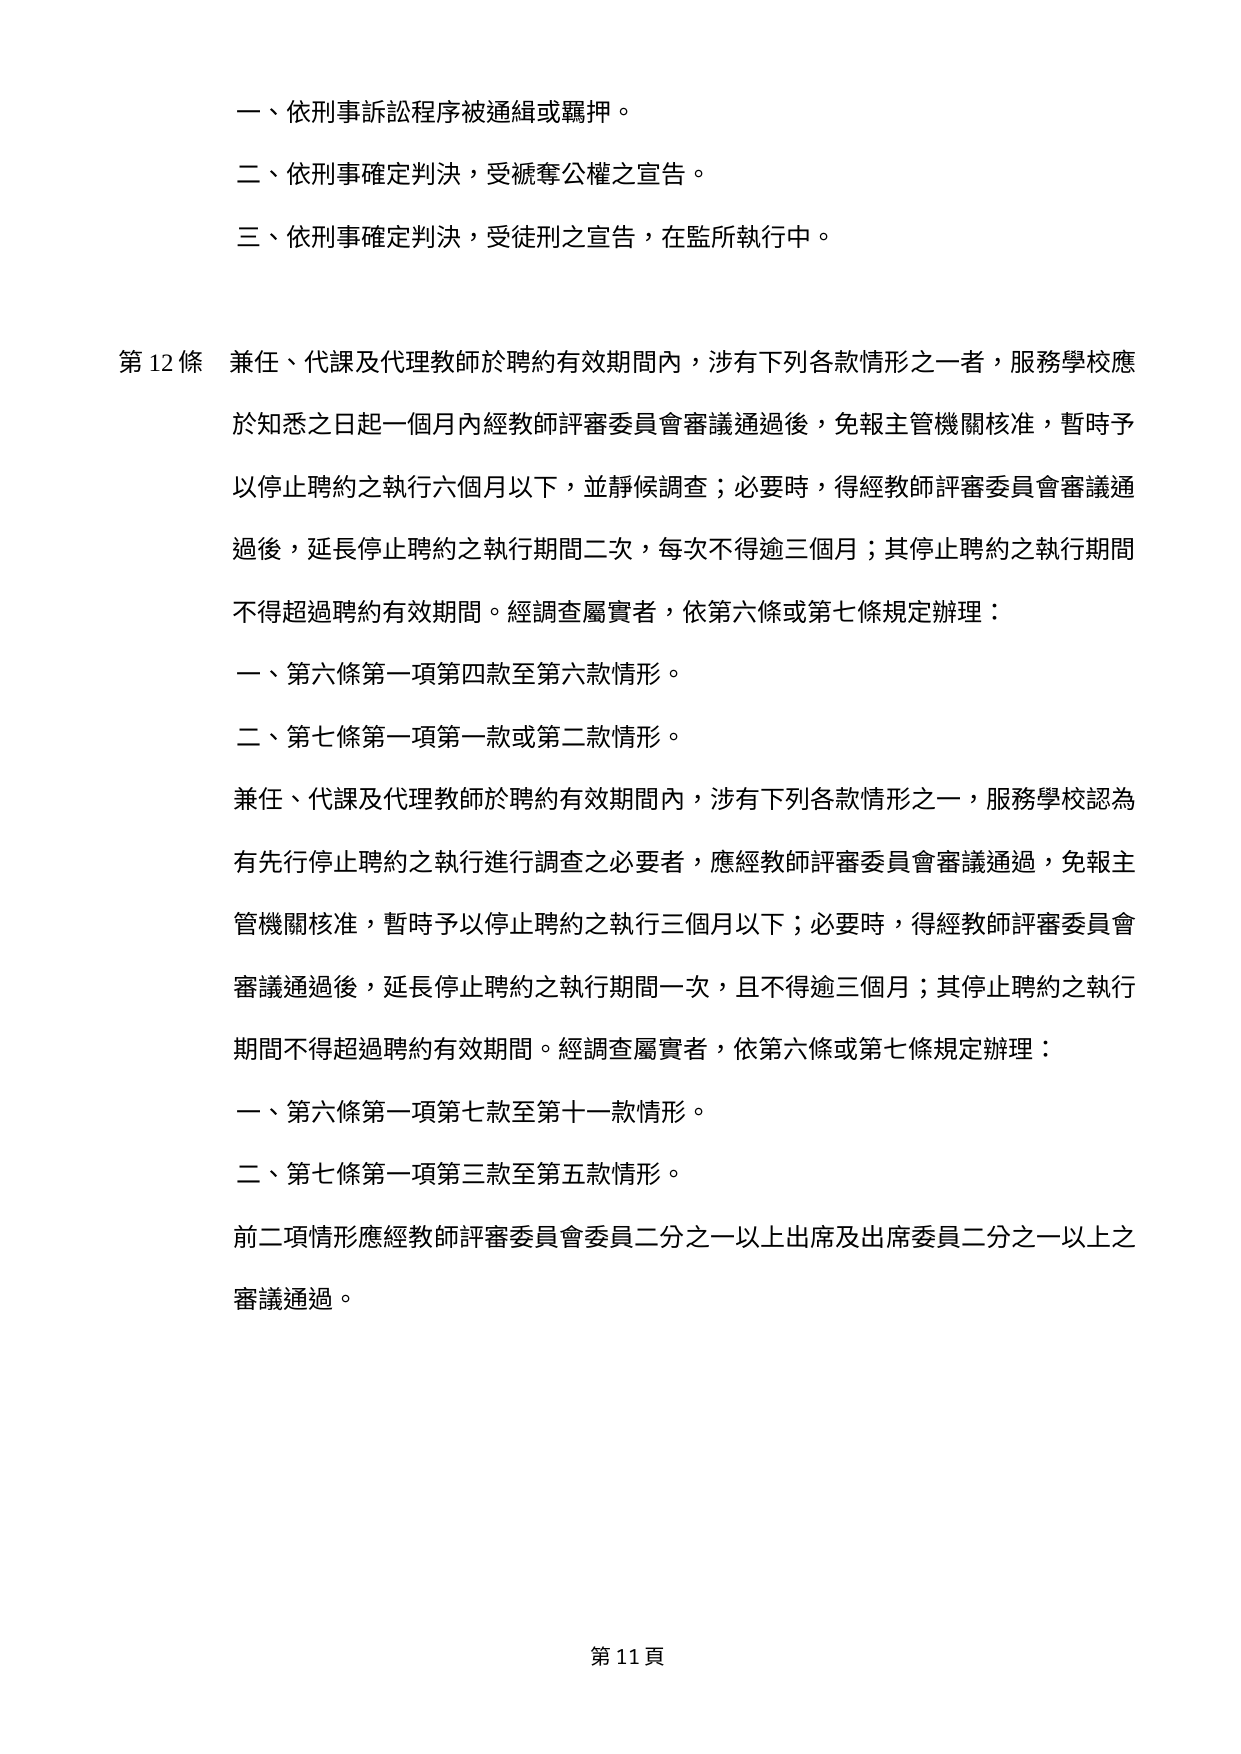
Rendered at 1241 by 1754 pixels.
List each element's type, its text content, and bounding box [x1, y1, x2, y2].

text 前二項情形應經教師評審委員會委員二分之一以上出席及出席委員二分之一以上之審議通過。 [233, 1193, 1137, 1318]
text 一、依刑事訴訟程序被通緝或羈押。 [236, 68, 1137, 131]
text 一、第六條第一項第七款至第十一款情形。 [236, 1068, 1137, 1131]
text 二、第七條第一項第三款至第五款情形。 [236, 1131, 1137, 1193]
text 第12條 兼任、代課及代理教師於聘約有效期間內，涉有下列各款情形之一者，服務學校應於知悉之日起一個月內經教師評審委員會審議通過後，免報主管機關核准，暫時予以停止聘約之執行六個月以下，並靜候調查；必要時，得經教師評審委員會審議通過後，延長停止聘約之執行期間二次，每次不得逾三個月；其停止聘約之執行期間不得超過聘約有效期間。經調查屬實者，依第六條或第七條規定辦理： [118, 318, 1137, 631]
text 一、第六條第一項第四款至第六款情形。 [236, 631, 1137, 693]
text 三、依刑事確定判決，受徒刑之宣告，在監所執行中。 [236, 193, 1137, 256]
text 兼任、代課及代理教師於聘約有效期間內，涉有下列各款情形之一，服務學校認為有先行停止聘約之執行進行調查之必要者，應經教師評審委員會審議通過，免報主管機關核准，暫時予以停止聘約之執行三個月以下；必要時，得經教師評審委員會審議通過後，延長停止聘約之執行期間一次，且不得逾三個月；其停止聘約之執行期間不得超過聘約有效期間。經調查屬實者，依第六條或第七條規定辦理： [233, 756, 1137, 1068]
text 二、第七條第一項第一款或第二款情形。 [236, 693, 1137, 756]
text 二、依刑事確定判決，受褫奪公權之宣告。 [236, 131, 1137, 193]
